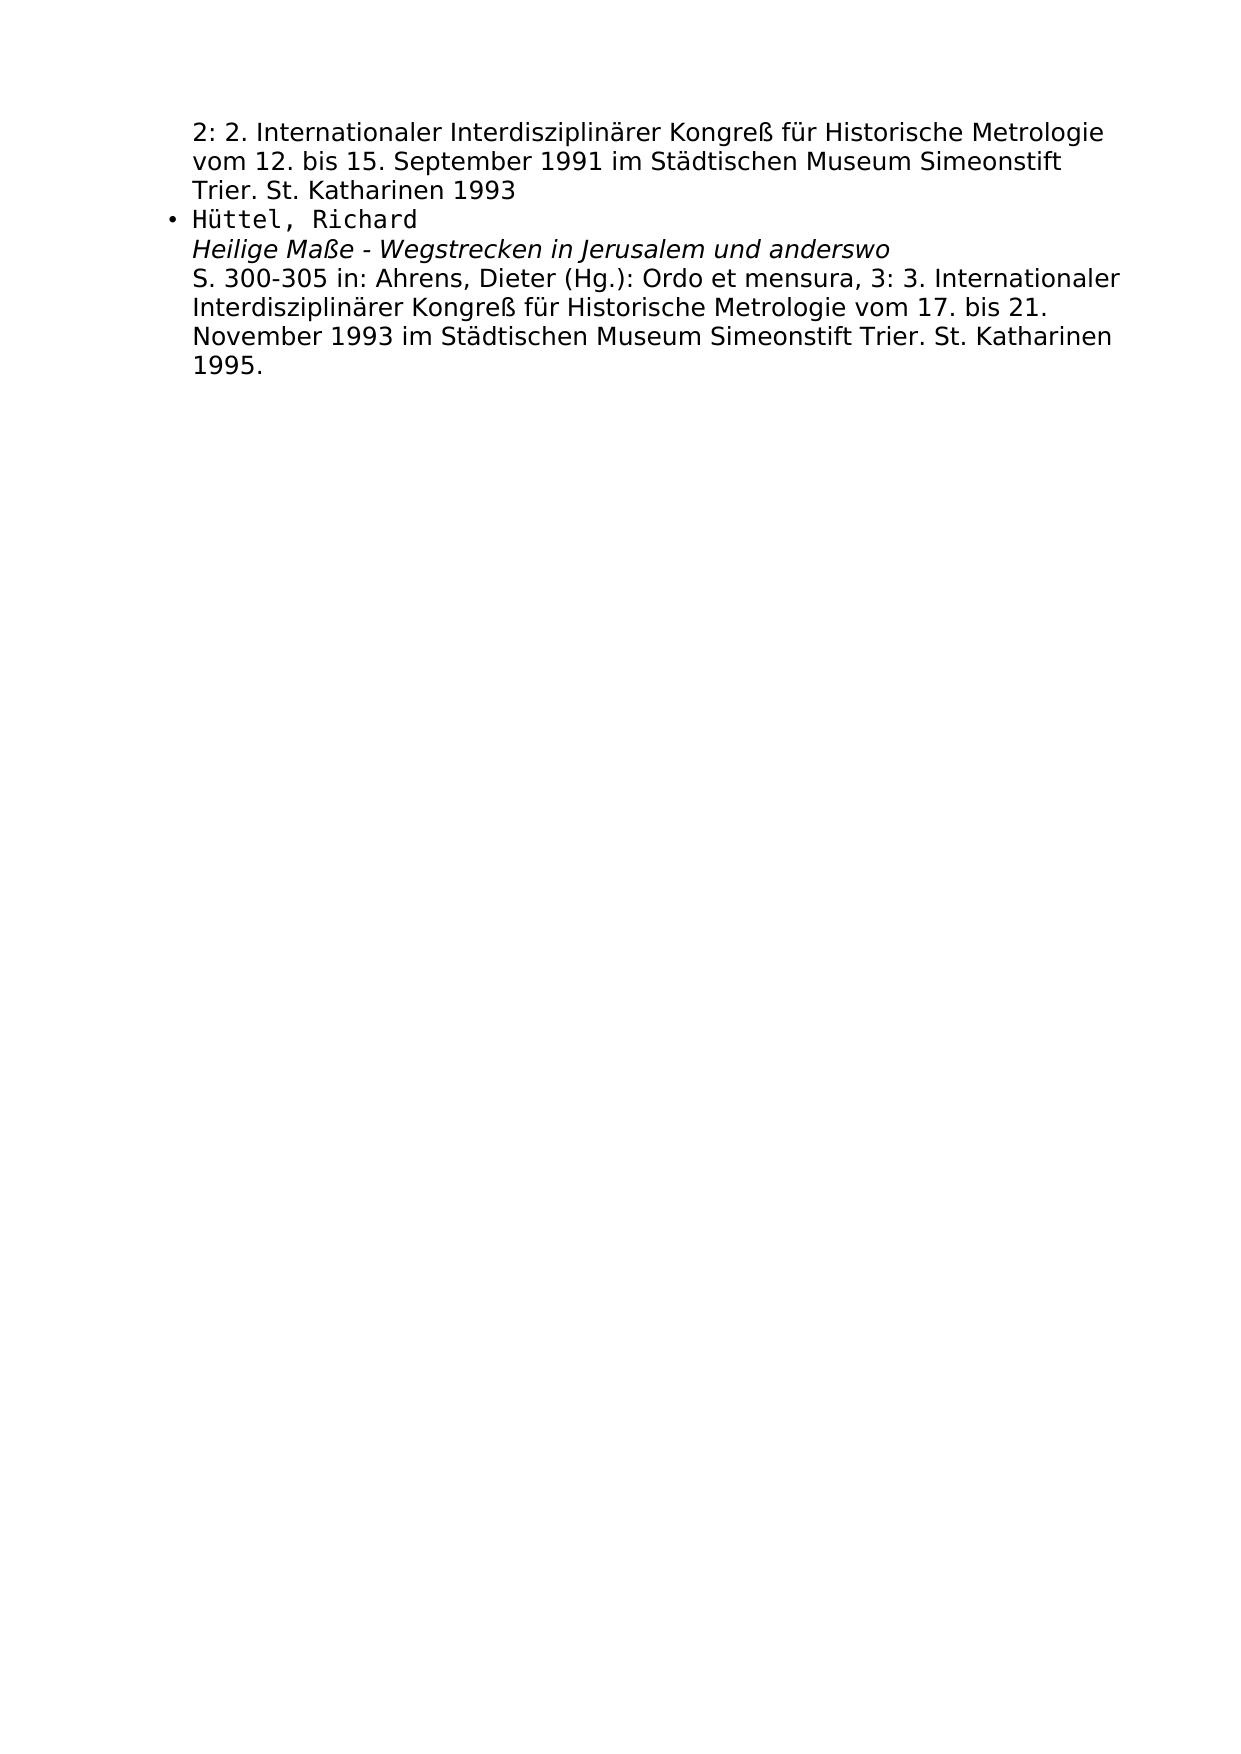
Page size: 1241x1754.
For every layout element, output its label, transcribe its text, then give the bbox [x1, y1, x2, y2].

list 2: 2. Internationaler Interdisziplinärer Kongreß für Historische Metrologie vom 12. bis 15. September 1991 im Städtischen Museum Simeonstift Trier. St. Katharinen 1993 [177, 118, 1122, 206]
list Hüttel, Richard Heilige Maße - Wegstrecken in Jerusalem und anderswo S. 300-305 in: Ahrens, Dieter (Hg.): Ordo et mensura, 3: 3. Internationaler Interdisziplinärer Kongreß für Historische Metrologie vom 17. bis 21. November 1993 im Städtischen Museum Simeonstift Trier. St. Katharinen 1995. [177, 206, 1122, 381]
